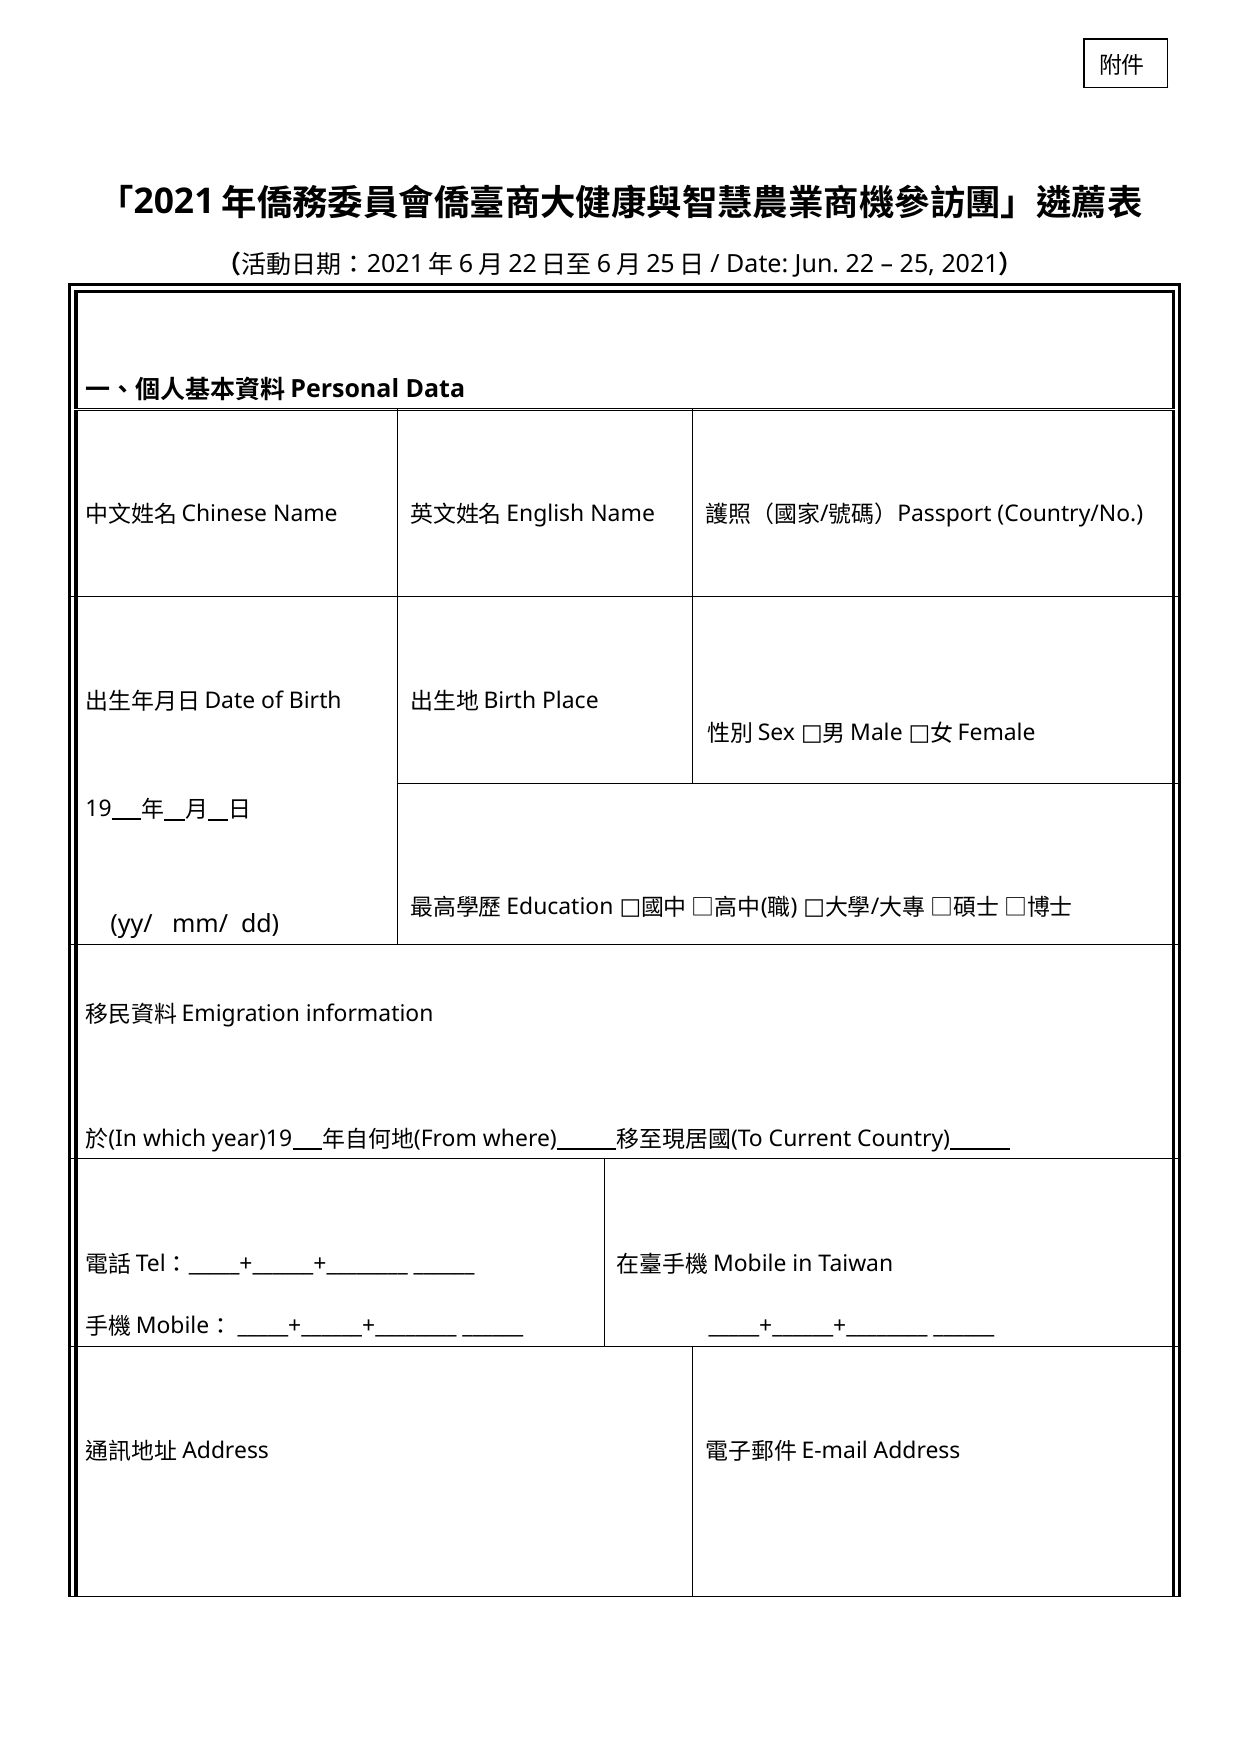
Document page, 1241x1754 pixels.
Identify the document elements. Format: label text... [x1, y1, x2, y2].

table_cell 護照（國家/號碼）Passport (Country/No.) [693, 411, 1172, 596]
table_cell 最高學歷Education □國中 □高中(職) □大學/大專 □碩士 □博士 [398, 784, 1172, 944]
table_cell 出生年月日Date of Birth 19 年 月 日 (yy/ mm/ dd) [78, 597, 397, 944]
table_cell 移民資料Emigration information 於(In which year)19 年自何地(From where) 移至現居國(To Current Country) [78, 945, 1172, 1158]
table_cell 英文姓名English Name [398, 411, 692, 596]
table_cell 電話Tel：_____+______+________ ______ 手機Mobile： _____+______+________ ______ [78, 1159, 604, 1346]
table_cell 電子郵件E-mail Address [693, 1347, 1172, 1596]
table_cell 通訊地址 Address [78, 1347, 692, 1596]
table_header 一、個人基本資料Personal Data [73, 286, 1177, 408]
text 「2021年僑務委員會僑臺商大健康與智慧農業商機參訪團」遴薦表 [83, 158, 1157, 221]
text （活動日期：2021年6月22日至6月25日 / Date: Jun. 22 – 25, 2021） [83, 221, 1157, 283]
table_cell 性別Sex □男Male □女Female [693, 597, 1172, 783]
table_cell 中文姓名Chinese Name [78, 411, 397, 596]
table_cell 出生地Birth Place [398, 597, 692, 783]
text 附件3 [1099, 47, 1152, 79]
table_cell 在臺手機Mobile in Taiwan _____+______+________ ______ [605, 1159, 1172, 1346]
